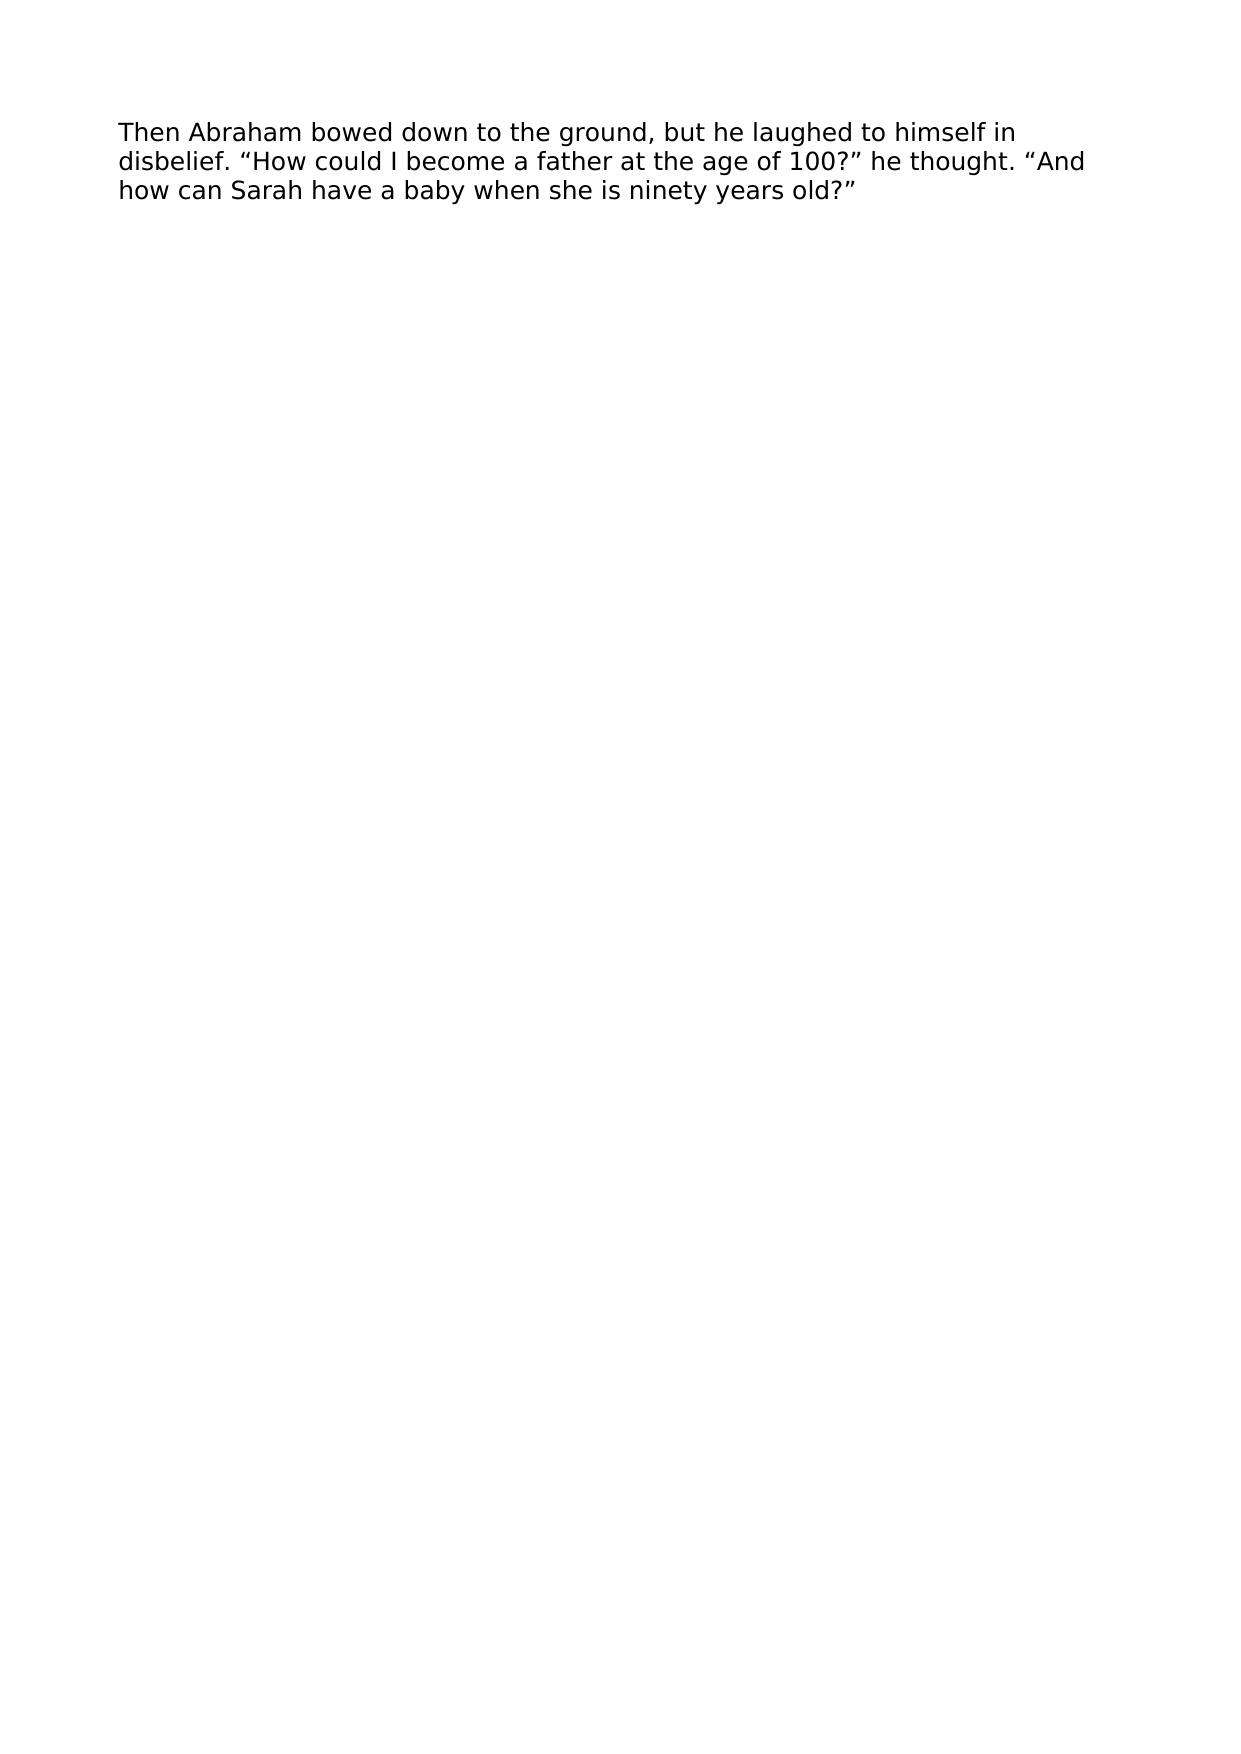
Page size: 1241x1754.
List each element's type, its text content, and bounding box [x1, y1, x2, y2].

text Then Abraham bowed down to the ground, but he laughed to himself in disbelief. “How could I become a father at the age of 100?” he thought. “And how can Sarah have a baby when she is ninety years old?” [118, 118, 1122, 206]
